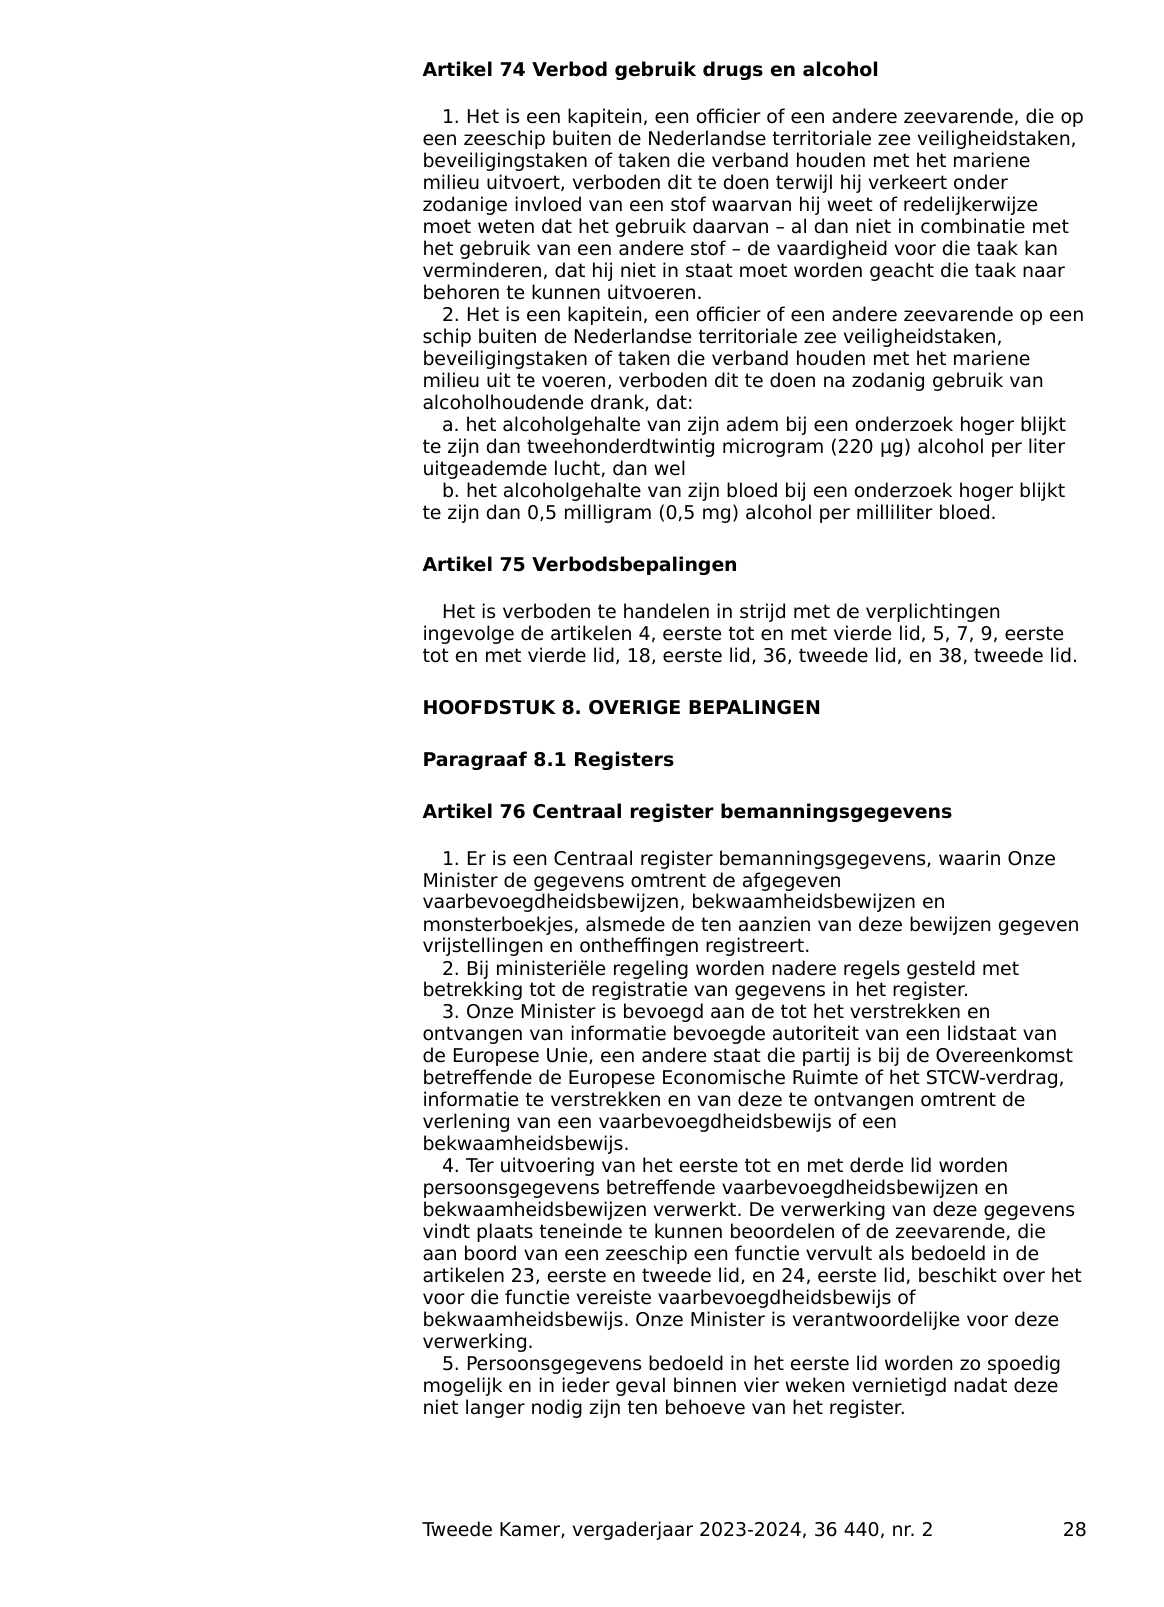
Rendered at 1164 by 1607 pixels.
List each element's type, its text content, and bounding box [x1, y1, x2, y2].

subtitle Artikel 75 Verbodsbepalingen [422, 554, 1087, 576]
text 5. Persoonsgegevens bedoeld in het eerste lid worden zo spoedig mogelijk en in ieder geval binnen vier weken vernietigd nadat deze niet langer nodig zijn ten behoeve van het register. [422, 1353, 1087, 1419]
subtitle Artikel 76 Centraal register bemanningsgegevens [422, 801, 1087, 822]
text 1. Er is een Centraal register bemanningsgegevens, waarin Onze Minister de gegevens omtrent de afgegeven vaarbevoegdheidsbewijzen, bekwaamheidsbewijzen en monsterboekjes, alsmede de ten aanzien van deze bewijzen gegeven vrijstellingen en ontheffingen registreert. [422, 847, 1087, 957]
subtitle Artikel 74 Verbod gebruik drugs en alcohol [422, 59, 1087, 81]
text b. het alcoholgehalte van zijn bloed bij een onderzoek hoger blijkt te zijn dan 0,5 milligram (0,5 mg) alcohol per milliliter bloed. [422, 480, 1087, 524]
text a. het alcoholgehalte van zijn adem bij een onderzoek hoger blijkt te zijn dan tweehonderdtwintig microgram (220 μg) alcohol per liter uitgeademde lucht, dan wel [422, 414, 1087, 480]
text Het is verboden te handelen in strijd met de verplichtingen ingevolge de artikelen 4, eerste tot en met vierde lid, 5, 7, 9, eerste tot en met vierde lid, 18, eerste lid, 36, tweede lid, en 38, tweede lid. [422, 601, 1087, 667]
text 4. Ter uitvoering van het eerste tot en met derde lid worden persoonsgegevens betreffende vaarbevoegdheidsbewijzen en bekwaamheidsbewijzen verwerkt. De verwerking van deze gegevens vindt plaats teneinde te kunnen beoordelen of de zeevarende, die aan boord van een zeeschip een functie vervult als bedoeld in de artikelen 23, eerste en tweede lid, en 24, eerste lid, beschikt over het voor die functie vereiste vaarbevoegdheidsbewijs of bekwaamheidsbewijs. Onze Minister is verantwoordelijke voor deze verwerking. [422, 1155, 1087, 1353]
subtitle Paragraaf 8.1 Registers [422, 748, 1087, 771]
text 2. Bij ministeriële regeling worden nadere regels gesteld met betrekking tot de registratie van gegevens in het register. [422, 957, 1087, 1001]
text 2. Het is een kapitein, een officier of een andere zeevarende op een schip buiten de Nederlandse territoriale zee veiligheidstaken, beveiligingstaken of taken die verband houden met het mariene milieu uit te voeren, verboden dit te doen na zodanig gebruik van alcoholhoudende drank, dat: [422, 304, 1087, 414]
text 3. Onze Minister is bevoegd aan de tot het verstrekken en ontvangen van informatie bevoegde autoriteit van een lidstaat van de Europese Unie, een andere staat die partij is bij de Overeenkomst betreffende de Europese Economische Ruimte of het STCW-verdrag, informatie te verstrekken en van deze te ontvangen omtrent de verlening van een vaarbevoegdheidsbewijs of een bekwaamheidsbewijs. [422, 1001, 1087, 1155]
subtitle HOOFDSTUK 8. OVERIGE BEPALINGEN [422, 697, 1087, 718]
text 1. Het is een kapitein, een officier of een andere zeevarende, die op een zeeschip buiten de Nederlandse territoriale zee veiligheidstaken, beveiligingstaken of taken die verband houden met het mariene milieu uitvoert, verboden dit te doen terwijl hij verkeert onder zodanige invloed van een stof waarvan hij weet of redelijkerwijze moet weten dat het gebruik daarvan – al dan niet in combinatie met het gebruik van een andere stof – de vaardigheid voor die taak kan verminderen, dat hij niet in staat moet worden geacht die taak naar behoren te kunnen uitvoeren. [422, 106, 1087, 304]
